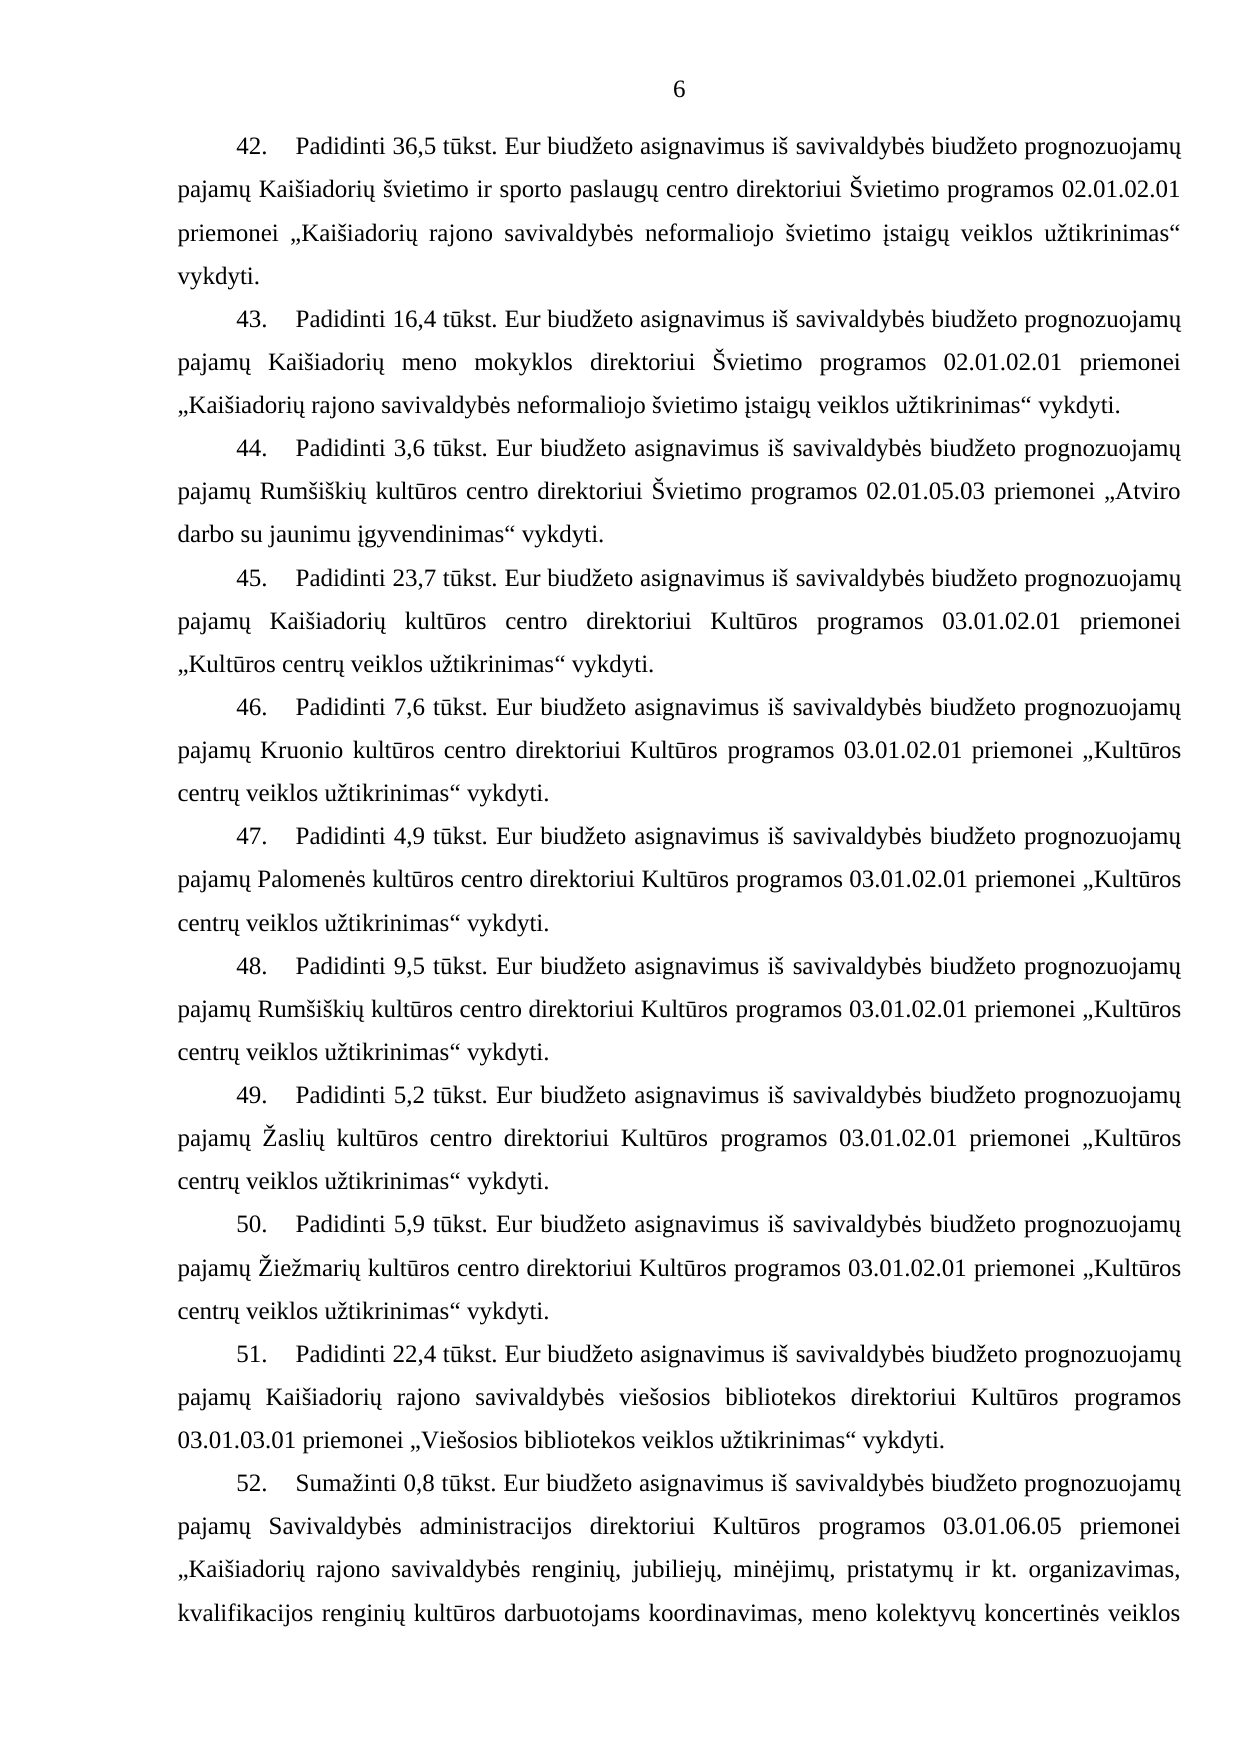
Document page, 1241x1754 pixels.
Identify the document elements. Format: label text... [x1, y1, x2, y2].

text 49. Padidinti 5,2 tūkst. Eur biudžeto asignavimus iš savivaldybės biudžeto prognozuojamų pajamų Žaslių kultūros centro direktoriui Kultūros programos 03.01.02.01 priemonei „Kultūros centrų veiklos užtikrinimas“ vykdyti. [177, 1080, 1181, 1195]
text 46. Padidinti 7,6 tūkst. Eur biudžeto asignavimus iš savivaldybės biudžeto prognozuojamų pajamų Kruonio kultūros centro direktoriui Kultūros programos 03.01.02.01 priemonei „Kultūros centrų veiklos užtikrinimas“ vykdyti. [177, 692, 1181, 807]
text 48. Padidinti 9,5 tūkst. Eur biudžeto asignavimus iš savivaldybės biudžeto prognozuojamų pajamų Rumšiškių kultūros centro direktoriui Kultūros programos 03.01.02.01 priemonei „Kultūros centrų veiklos užtikrinimas“ vykdyti. [177, 951, 1181, 1066]
text 44. Padidinti 3,6 tūkst. Eur biudžeto asignavimus iš savivaldybės biudžeto prognozuojamų pajamų Rumšiškių kultūros centro direktoriui Švietimo programos 02.01.05.03 priemonei „Atviro darbo su jaunimu įgyvendinimas“ vykdyti. [177, 433, 1181, 548]
text 50. Padidinti 5,9 tūkst. Eur biudžeto asignavimus iš savivaldybės biudžeto prognozuojamų pajamų Žiežmarių kultūros centro direktoriui Kultūros programos 03.01.02.01 priemonei „Kultūros centrų veiklos užtikrinimas“ vykdyti. [177, 1209, 1181, 1324]
text 51. Padidinti 22,4 tūkst. Eur biudžeto asignavimus iš savivaldybės biudžeto prognozuojamų pajamų Kaišiadorių rajono savivaldybės viešosios bibliotekos direktoriui Kultūros programos 03.01.03.01 priemonei „Viešosios bibliotekos veiklos užtikrinimas“ vykdyti. [177, 1339, 1181, 1454]
text 52. Sumažinti 0,8 tūkst. Eur biudžeto asignavimus iš savivaldybės biudžeto prognozuojamų pajamų Savivaldybės administracijos direktoriui Kultūros programos 03.01.06.05 priemonei „Kaišiadorių rajono savivaldybės renginių, jubiliejų, minėjimų, pristatymų ir kt. organizavimas, kvalifikacijos renginių kultūros darbuotojams koordinavimas, meno kolektyvų koncertinės veiklos [177, 1468, 1181, 1626]
text 47. Padidinti 4,9 tūkst. Eur biudžeto asignavimus iš savivaldybės biudžeto prognozuojamų pajamų Palomenės kultūros centro direktoriui Kultūros programos 03.01.02.01 priemonei „Kultūros centrų veiklos užtikrinimas“ vykdyti. [177, 821, 1181, 936]
text 42. Padidinti 36,5 tūkst. Eur biudžeto asignavimus iš savivaldybės biudžeto prognozuojamų pajamų Kaišiadorių švietimo ir sporto paslaugų centro direktoriui Švietimo programos 02.01.02.01 priemonei „Kaišiadorių rajono savivaldybės neformaliojo švietimo įstaigų veiklos užtikrinimas“ vykdyti. [177, 131, 1181, 289]
text 43. Padidinti 16,4 tūkst. Eur biudžeto asignavimus iš savivaldybės biudžeto prognozuojamų pajamų Kaišiadorių meno mokyklos direktoriui Švietimo programos 02.01.02.01 priemonei „Kaišiadorių rajono savivaldybės neformaliojo švietimo įstaigų veiklos užtikrinimas“ vykdyti. [177, 304, 1181, 419]
text 45. Padidinti 23,7 tūkst. Eur biudžeto asignavimus iš savivaldybės biudžeto prognozuojamų pajamų Kaišiadorių kultūros centro direktoriui Kultūros programos 03.01.02.01 priemonei „Kultūros centrų veiklos užtikrinimas“ vykdyti. [177, 563, 1181, 678]
